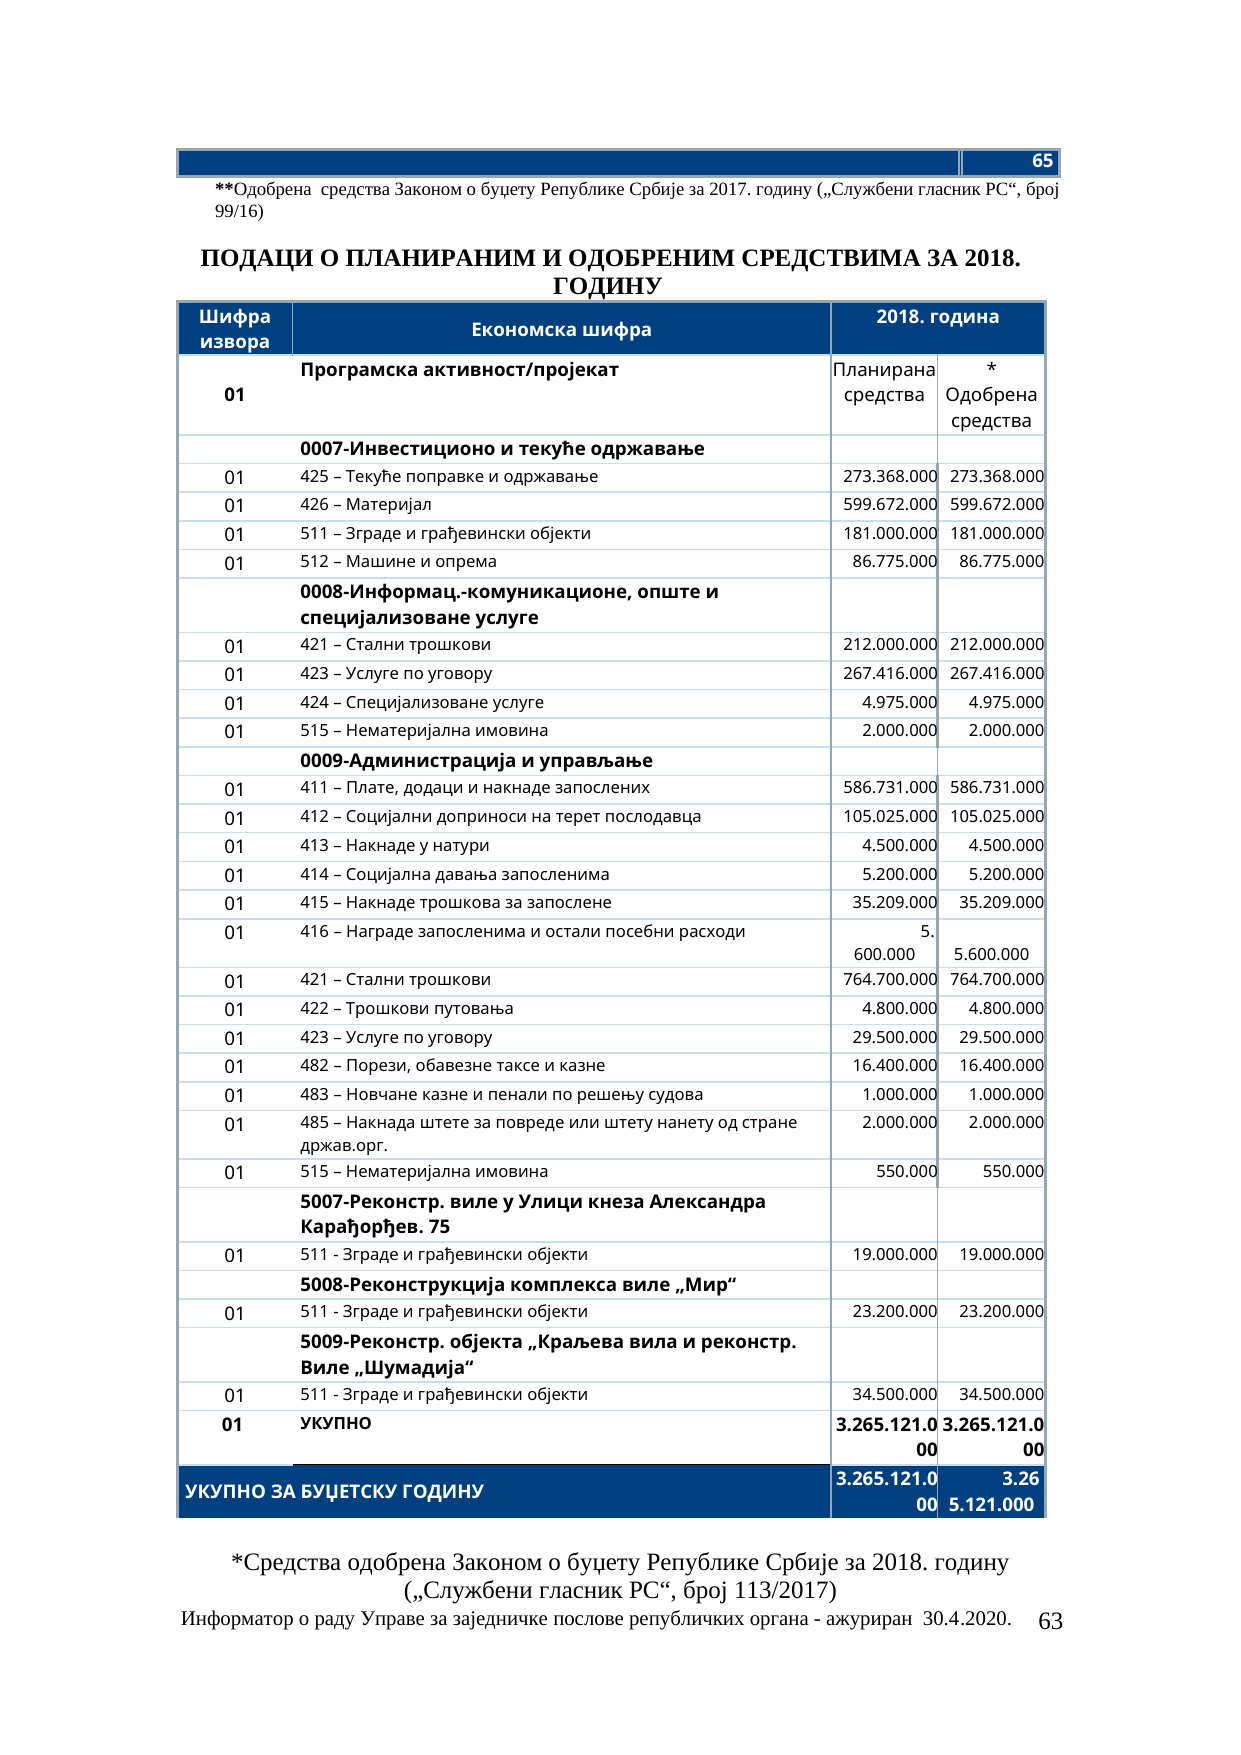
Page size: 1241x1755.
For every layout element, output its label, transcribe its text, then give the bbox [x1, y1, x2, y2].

table_cell 212.000.000 [939, 633, 1044, 660]
table_cell [938, 1271, 1044, 1298]
table_cell Програмска активност/пројекат [293, 356, 830, 434]
table_cell 599.672.000 [939, 493, 1044, 520]
table_cell 421 – Стални трошкови [293, 968, 830, 995]
table_cell 01 [179, 356, 292, 434]
table_cell [832, 579, 936, 631]
table_cell 01 [179, 550, 292, 577]
table_header Шифра извора [179, 303, 292, 354]
table_cell [179, 1188, 292, 1241]
table_cell 511 - Зграде и грађевински објекти [293, 1243, 830, 1269]
table_cell 273.368.000 [939, 464, 1044, 491]
table_cell [832, 1188, 937, 1241]
table_cell [179, 436, 292, 463]
table_cell 01 [179, 1300, 292, 1327]
table_cell 586.731.000 [939, 776, 1044, 803]
table_cell 86.775.000 [939, 550, 1044, 577]
table_cell 35.209.000 [832, 891, 936, 918]
table_cell 01 [179, 891, 292, 918]
table_cell 267.416.000 [939, 662, 1044, 689]
table_cell 5.600.000 [832, 920, 936, 966]
table_cell 422 – Трошкови путовања [293, 997, 830, 1024]
table_cell 01 [179, 776, 292, 803]
table_cell 5009-Реконстр. објекта „Краљева вила и реконстр. Виле „Шумадија“ [293, 1328, 830, 1381]
table_cell [179, 1271, 292, 1298]
table_cell 181.000.000 [832, 522, 936, 548]
table_cell 512 – Машине и опрема [293, 550, 830, 577]
table_cell 4.500.000 [832, 833, 936, 861]
table_cell 599.672.000 [832, 493, 936, 520]
table_cell 19.000.000 [832, 1243, 937, 1269]
table_cell 3.265.121.000 [832, 1466, 937, 1518]
table_cell 3.265.121.000 [832, 1411, 937, 1464]
table_cell 19.000.000 [938, 1243, 1044, 1269]
table_cell 412 – Социјални доприноси на терет послодавца [293, 805, 830, 832]
table_cell 764.700.000 [939, 968, 1044, 995]
table_cell 2.000.000 [939, 719, 1044, 746]
table_cell [938, 1188, 1044, 1241]
table_cell [832, 1271, 937, 1298]
table_cell 29.500.000 [939, 1025, 1044, 1052]
table_cell 01 [179, 1383, 292, 1410]
table_cell [938, 436, 1044, 463]
table_cell 23.200.000 [832, 1300, 937, 1327]
table_cell Планирана средства [832, 356, 937, 434]
table_cell 5008-Реконструкција комплекса виле „Мир“ [293, 1271, 830, 1298]
table_cell 1.000.000 [939, 1083, 1044, 1109]
table_cell 34.500.000 [938, 1383, 1044, 1410]
table_cell 4.800.000 [832, 997, 936, 1024]
table_cell 212.000.000 [832, 633, 936, 660]
table_cell 35.209.000 [939, 891, 1044, 918]
table_cell 586.731.000 [832, 776, 936, 803]
table_cell [832, 436, 937, 463]
table_cell 511 – Зграде и грађевински објекти [293, 522, 830, 548]
table_cell 01 [179, 862, 292, 889]
text **Одобрена средства Законом о буџету Републике Србије за 2017. годину („Службени гласник РС“, број 99/16) [215, 178, 1063, 221]
table_cell 0007-Инвестиционо и текуће одржавање [293, 436, 830, 463]
table_cell 414 – Социјална давања запосленима [293, 862, 830, 889]
table_cell [938, 1328, 1044, 1381]
table_cell 29.500.000 [832, 1025, 936, 1052]
table_cell 105.025.000 [832, 805, 936, 832]
table_cell 424 – Специјализоване услуге [293, 690, 830, 717]
table_cell 01 [179, 968, 292, 995]
table_cell 01 [179, 690, 292, 717]
table_cell [938, 748, 1044, 774]
table_cell 01 [179, 833, 292, 861]
table_cell 426 – Материјал [293, 493, 830, 520]
table_cell 3.265.121.000 [938, 1466, 1044, 1518]
table_header Економска шифра [293, 303, 830, 354]
table_cell 425 – Текуће поправке и одржавање [293, 464, 830, 491]
table_cell 4.500.000 [939, 833, 1044, 861]
table_cell 16.400.000 [832, 1054, 936, 1081]
table_cell [939, 579, 1044, 631]
table_cell 511 - Зграде и грађевински објекти [293, 1383, 830, 1410]
table_cell 515 – Нематеријална имовина [293, 719, 830, 746]
table_cell 0008-Информац.-комуникационе, опште и специјализоване услуге [293, 579, 830, 631]
table_cell 01 [179, 493, 292, 520]
table_cell 23.200.000 [938, 1300, 1044, 1327]
table_cell 01 [179, 1025, 292, 1052]
table_cell 86.775.000 [832, 550, 936, 577]
table_cell 01 [179, 997, 292, 1024]
table_cell 5.200.000 [832, 862, 936, 889]
table_cell 483 – Новчане казне и пенали по решењу судова [293, 1083, 830, 1109]
table_cell 5007-Реконстр. виле у Улици кнеза Александра Карађорђев. 75 [293, 1188, 830, 1241]
table_cell 485 – Накнада штете за повреде или штету нанету од стране држав.орг. [293, 1111, 830, 1158]
table_cell 550.000 [832, 1160, 936, 1187]
table_cell 01 [179, 522, 292, 548]
table_cell 413 – Накнаде у натури [293, 833, 830, 861]
table_cell 267.416.000 [832, 662, 936, 689]
table_cell [179, 151, 958, 175]
table_cell 01 [179, 464, 292, 491]
table_cell УКУПНО ЗА БУЏЕТСКУ ГОДИНУ [179, 1465, 830, 1518]
table_cell 423 – Услуге по уговору [293, 1025, 830, 1052]
table_cell 4.975.000 [939, 690, 1044, 717]
table_cell [179, 1328, 292, 1381]
table_cell 411 – Плате, додаци и накнаде запослених [293, 776, 830, 803]
table_cell 511 - Зграде и грађевински објекти [293, 1300, 830, 1327]
table_cell УКУПНО [293, 1411, 830, 1464]
table_cell [179, 579, 292, 631]
table_cell 01 [179, 1083, 292, 1109]
table_cell 5.600.000 [939, 920, 1044, 966]
table_cell 415 – Накнаде трошкова за запослене [293, 891, 830, 918]
table_cell * Одобрена средства [938, 356, 1044, 434]
table_cell 2.000.000 [939, 1111, 1044, 1158]
table_cell 01 [179, 1160, 292, 1187]
table_cell 01 [179, 920, 292, 966]
table_header 2018. година [832, 303, 1044, 354]
table_cell 01 [179, 1054, 292, 1081]
table_cell 2.000.000 [832, 1111, 936, 1158]
table_cell 764.700.000 [832, 968, 936, 995]
table_cell 423 – Услуге по уговору [293, 662, 830, 689]
table_cell 4.975.000 [832, 690, 936, 717]
table_cell 515 – Нематеријална имовина [293, 1160, 830, 1187]
table_cell 01 [179, 1411, 292, 1464]
table_cell 34.500.000 [832, 1383, 937, 1410]
table_cell 01 [179, 805, 292, 832]
table_cell [832, 1328, 937, 1381]
table_cell 0009-Администрација и управљање [293, 748, 830, 774]
text *Средства одобрена Законом о буџету Републике Србије за 2018. годину („Службени гласник РС“, број 113/2017) [177, 1518, 1063, 1604]
table_cell 4.800.000 [939, 997, 1044, 1024]
table_cell [179, 748, 292, 774]
table_cell 482 – Порези, обавезне таксе и казне [293, 1054, 830, 1081]
table_cell 273.368.000 [832, 464, 936, 491]
table_cell 65 [963, 151, 1058, 175]
table_cell 01 [179, 1243, 292, 1269]
table_cell 01 [179, 1111, 292, 1158]
table_cell 2.000.000 [832, 719, 936, 746]
table_cell 3.265.121.000 [938, 1411, 1044, 1464]
table_cell 105.025.000 [939, 805, 1044, 832]
table_cell 181.000.000 [939, 522, 1044, 548]
table_cell 550.000 [939, 1160, 1044, 1187]
table_cell 16.400.000 [939, 1054, 1044, 1081]
table_cell [832, 748, 937, 774]
table_cell 5.200.000 [939, 862, 1044, 889]
table_cell 1.000.000 [832, 1083, 936, 1109]
text ПОДАЦИ О ПЛАНИРАНИМ И ОДОБРЕНИМ СРЕДСТВИМА ЗА 2018. ГОДИНУ [158, 243, 1063, 300]
table_cell 416 – Награде запосленима и остали посебни расходи [293, 920, 830, 966]
table_cell 01 [179, 662, 292, 689]
table_cell 421 – Стални трошкови [293, 633, 830, 660]
table_cell 01 [179, 633, 292, 660]
table_cell 01 [179, 719, 292, 746]
